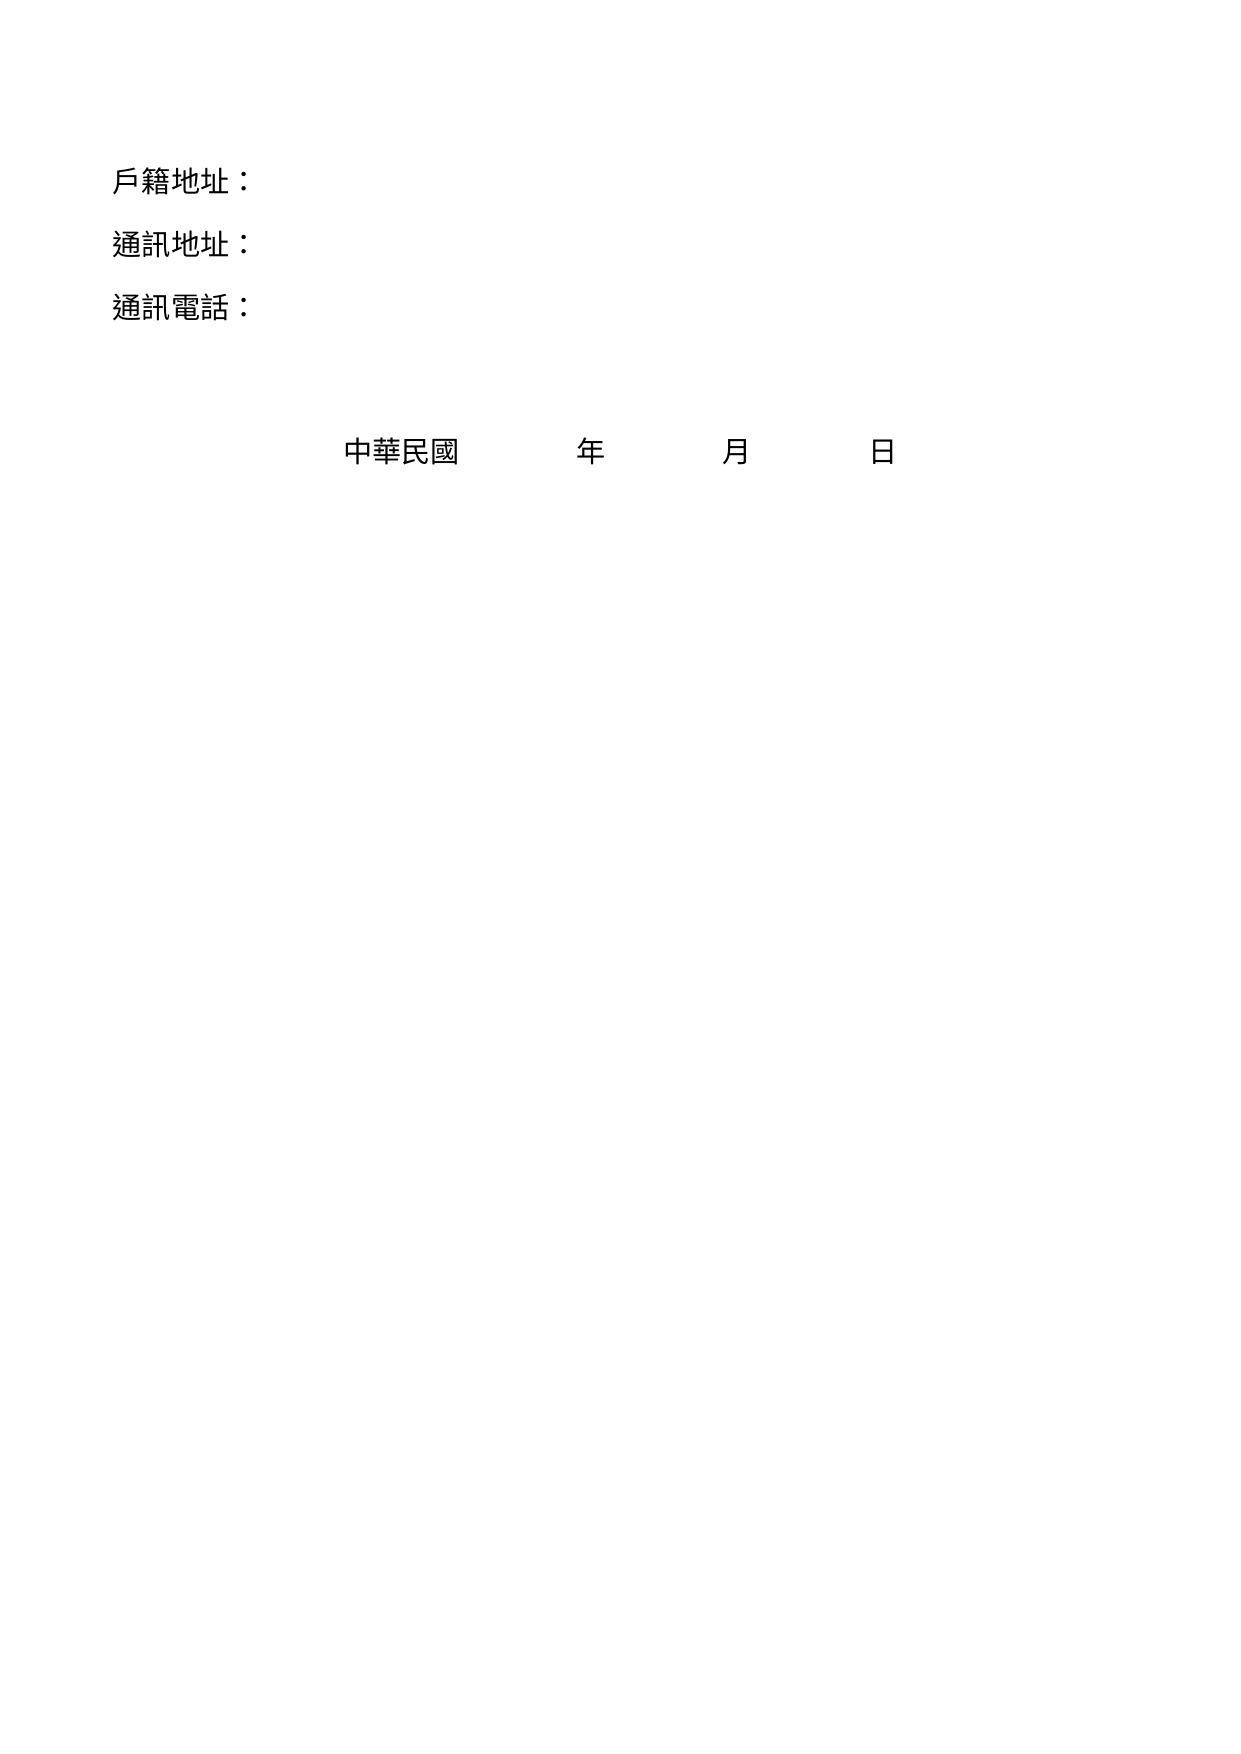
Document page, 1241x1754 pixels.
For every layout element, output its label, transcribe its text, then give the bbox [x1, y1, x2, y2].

text 通訊地址： [112, 222, 1128, 264]
text 戶籍地址： [112, 158, 1128, 201]
text 中華民國 年 月 日 [112, 408, 1128, 471]
text 通訊電話： [112, 285, 1128, 327]
